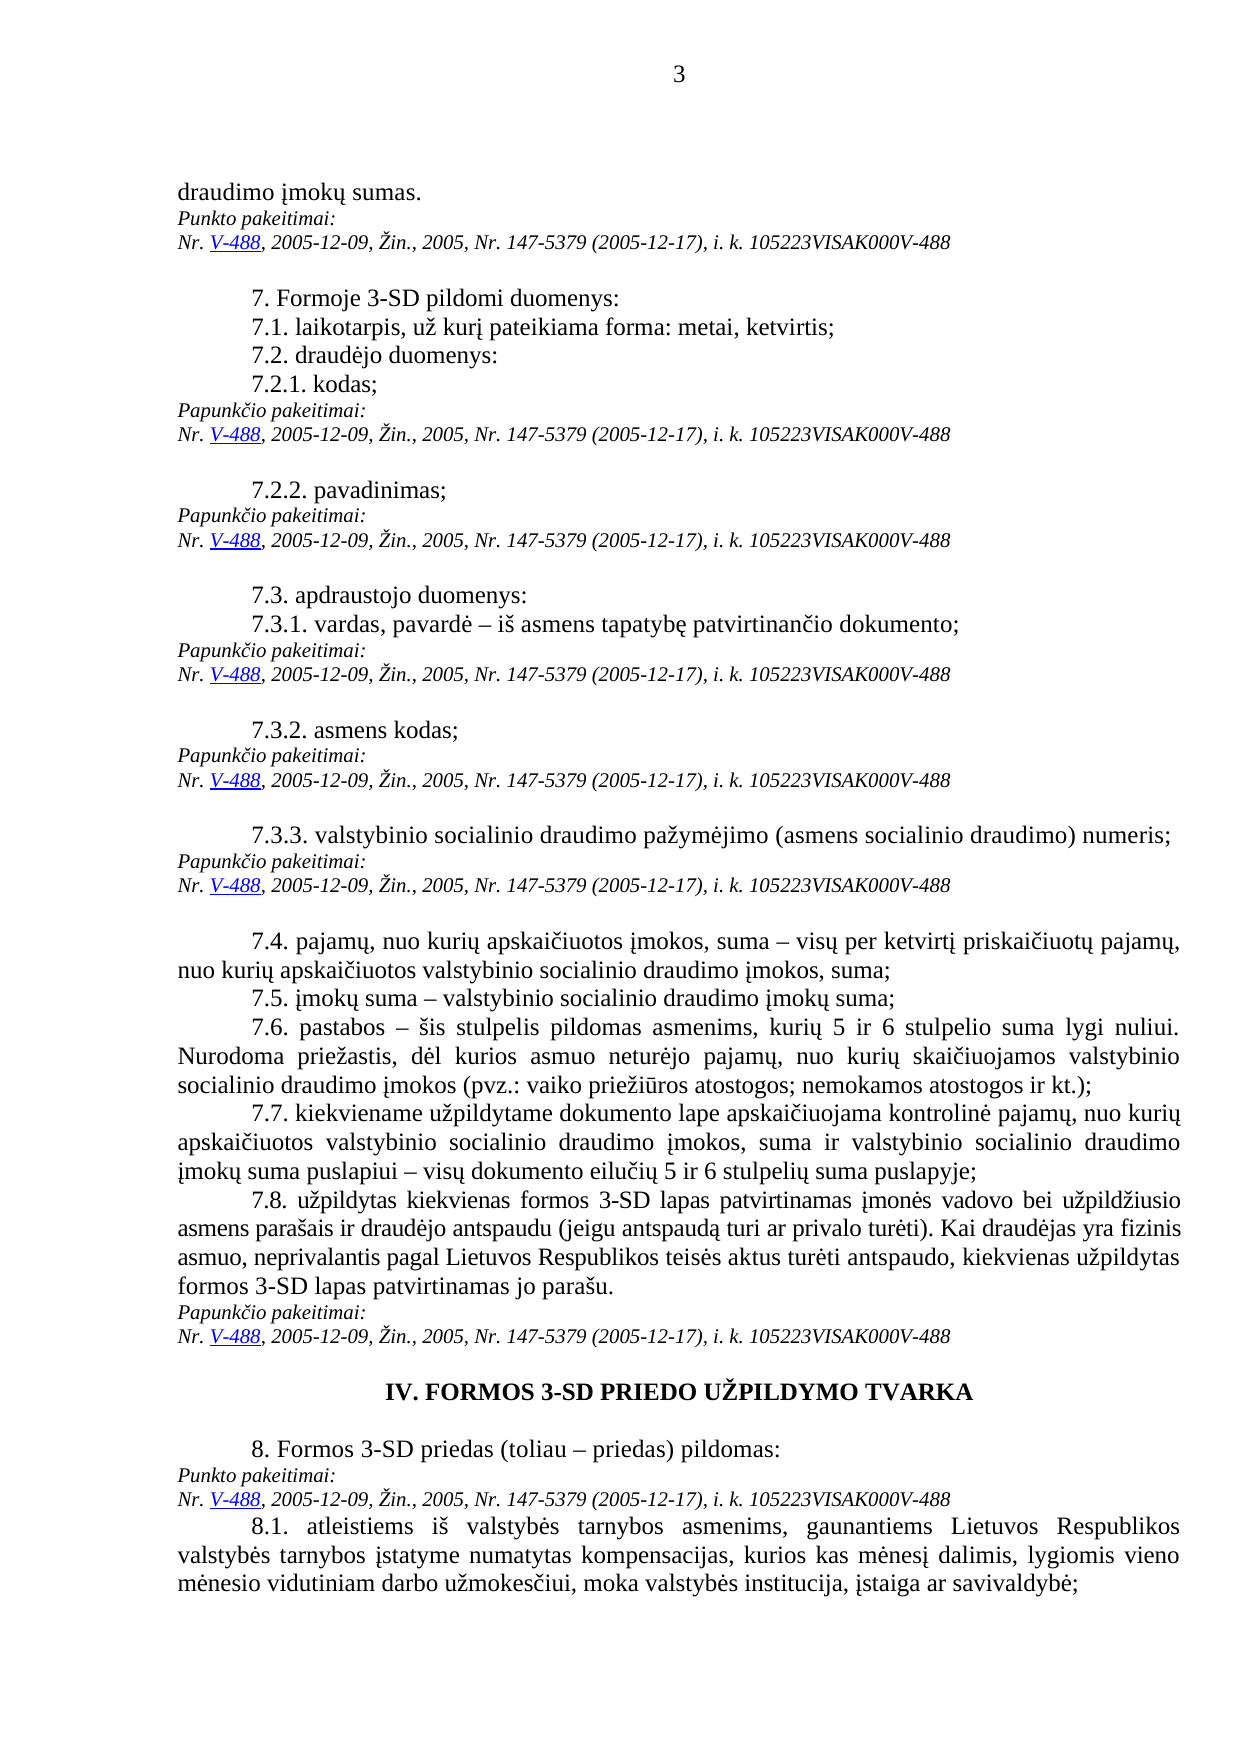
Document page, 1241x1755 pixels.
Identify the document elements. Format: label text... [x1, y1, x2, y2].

text Nr. V-488, 2005-12-09, Žin., 2005, Nr. 147-5379 (2005-12-17), i. k. 105223VISAK000V-488 [177, 1324, 1181, 1348]
text Punkto pakeitimai: [177, 206, 1181, 230]
text Nr. V-488, 2005-12-09, Žin., 2005, Nr. 147-5379 (2005-12-17), i. k. 105223VISAK000V-488 [177, 767, 1181, 792]
text Papunkčio pakeitimai: [177, 743, 1181, 767]
text 7.8. užpildytas kiekvienas formos 3-SD lapas patvirtinamas įmonės vadovo bei užpildžiusio asmens parašais ir draudėjo antspaudu (jeigu antspaudą turi ar privalo turėti). Kai draudėjas yra fizinis asmuo, neprivalantis pagal Lietuvos Respublikos teisės aktus turėti antspaudo, kiekvienas užpildytas formos 3-SD lapas patvirtinamas jo parašu. [177, 1185, 1181, 1300]
text Nr. V-488, 2005-12-09, Žin., 2005, Nr. 147-5379 (2005-12-17), i. k. 105223VISAK000V-488 [177, 1487, 1181, 1511]
text 7.2. draudėjo duomenys: [177, 340, 1181, 369]
text Nr. V-488, 2005-12-09, Žin., 2005, Nr. 147-5379 (2005-12-17), i. k. 105223VISAK000V-488 [177, 230, 1181, 254]
text 7.3.1. vardas, pavardė – iš asmens tapatybę patvirtinančio dokumento; [177, 609, 1181, 638]
text 7.5. įmokų suma – valstybinio socialinio draudimo įmokų suma; [177, 983, 1181, 1012]
text 7.4. pajamų, nuo kurių apskaičiuotos įmokos, suma – visų per ketvirtį priskaičiuotų pajamų, nuo kurių apskaičiuotos valstybinio socialinio draudimo įmokos, suma; [177, 926, 1181, 983]
text Papunkčio pakeitimai: [177, 503, 1181, 527]
text 8. Formos 3-SD priedas (toliau – priedas) pildomas: [177, 1434, 1181, 1463]
text Papunkčio pakeitimai: [177, 1300, 1181, 1324]
text draudimo įmokų sumas. [177, 177, 1181, 206]
text Punkto pakeitimai: [177, 1463, 1181, 1487]
text Papunkčio pakeitimai: [177, 638, 1181, 662]
text 7.6. pastabos – šis stulpelis pildomas asmenims, kurių 5 ir 6 stulpelio suma lygi nuliui. Nurodoma priežastis, dėl kurios asmuo neturėjo pajamų, nuo kurių skaičiuojamos valstybinio socialinio draudimo įmokos (pvz.: vaiko priežiūros atostogos; nemokamos atostogos ir kt.); [177, 1012, 1181, 1098]
text 7.3. apdraustojo duomenys: [177, 580, 1181, 609]
text 7.7. kiekviename užpildytame dokumento lape apskaičiuojama kontrolinė pajamų, nuo kurių apskaičiuotos valstybinio socialinio draudimo įmokos, suma ir valstybinio socialinio draudimo įmokų suma puslapiui – visų dokumento eilučių 5 ir 6 stulpelių suma puslapyje; [177, 1098, 1181, 1185]
text 7. Formoje 3-SD pildomi duomenys: [177, 283, 1181, 312]
text 7.2.1. kodas; [177, 369, 1181, 398]
text 8.1. atleistiems iš valstybės tarnybos asmenims, gaunantiems Lietuvos Respublikos valstybės tarnybos įstatyme numatytas kompensacijas, kurios kas mėnesį dalimis, lygiomis vieno mėnesio vidutiniam darbo užmokesčiui, moka valstybės institucija, įstaiga ar savivaldybė; [177, 1511, 1181, 1597]
text 7.3.3. valstybinio socialinio draudimo pažymėjimo (asmens socialinio draudimo) numeris; [177, 820, 1181, 849]
text Papunkčio pakeitimai: [177, 849, 1181, 873]
text Nr. V-488, 2005-12-09, Žin., 2005, Nr. 147-5379 (2005-12-17), i. k. 105223VISAK000V-488 [177, 527, 1181, 552]
text Papunkčio pakeitimai: [177, 398, 1181, 422]
text Nr. V-488, 2005-12-09, Žin., 2005, Nr. 147-5379 (2005-12-17), i. k. 105223VISAK000V-488 [177, 662, 1181, 686]
text 7.2.2. pavadinimas; [177, 475, 1181, 503]
text 7.1. laikotarpis, už kurį pateikiama forma: metai, ketvirtis; [177, 312, 1181, 340]
text Nr. V-488, 2005-12-09, Žin., 2005, Nr. 147-5379 (2005-12-17), i. k. 105223VISAK000V-488 [177, 422, 1181, 446]
text Nr. V-488, 2005-12-09, Žin., 2005, Nr. 147-5379 (2005-12-17), i. k. 105223VISAK000V-488 [177, 873, 1181, 897]
text IV. FORMOS 3-SD PRIEDO UŽPILDYMO TVARKA [177, 1377, 1181, 1405]
text 7.3.2. asmens kodas; [177, 715, 1181, 743]
